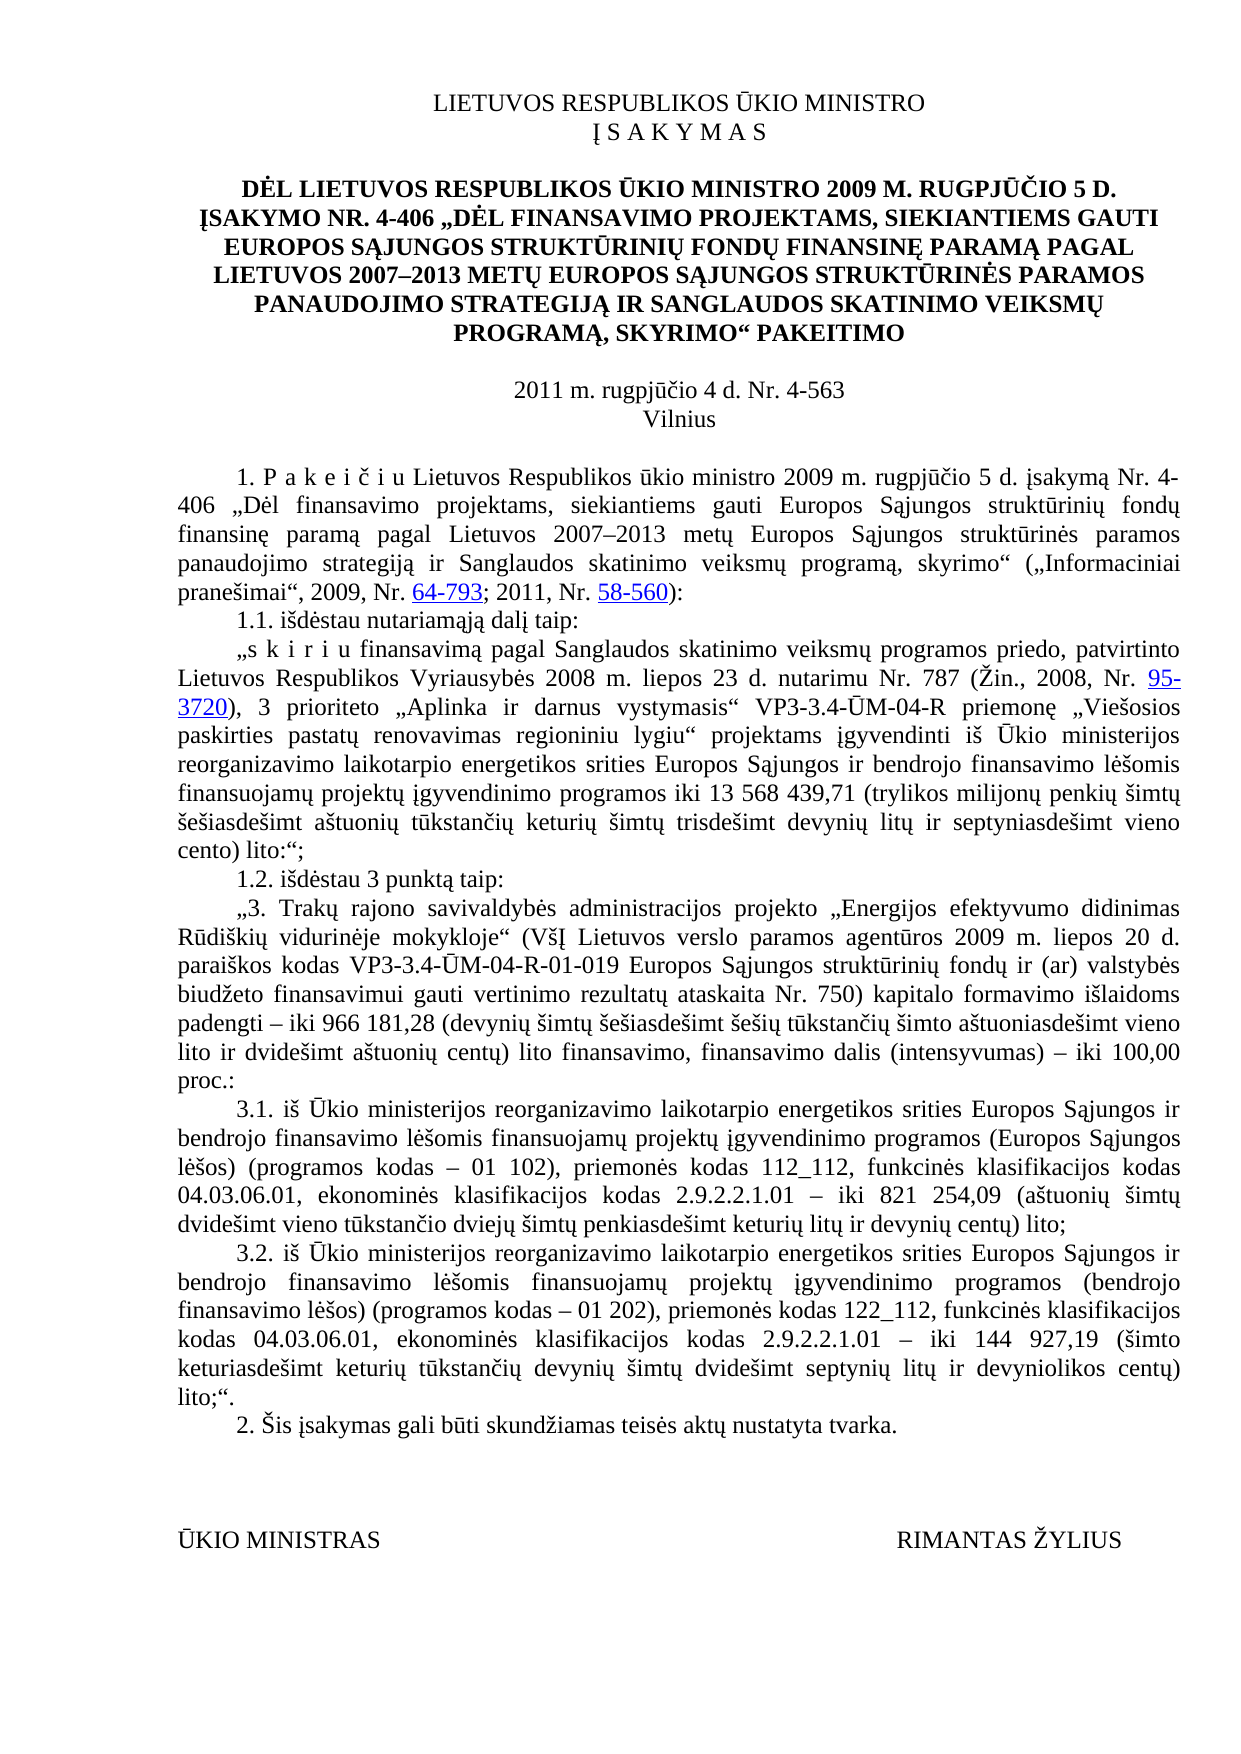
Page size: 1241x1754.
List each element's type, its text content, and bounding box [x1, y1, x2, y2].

text 1. P a k e i č i u Lietuvos Respublikos ūkio ministro 2009 m. rugpjūčio 5 d. įsakymą Nr. 4-406 „Dėl finansavimo projektams, siekiantiems gauti Europos Sąjungos struktūrinių fondų finansinę paramą pagal Lietuvos 2007–2013 metų Europos Sąjungos struktūrinės paramos panaudojimo strategiją ir Sanglaudos skatinimo veiksmų programą, skyrimo“ („Informaciniai pranešimai“, 2009, Nr. 64-793; 2011, Nr. 58-560): [177, 462, 1181, 605]
text 1.1. išdėstau nutariamąją dalį taip: [177, 605, 1181, 634]
text 3.2. iš Ūkio ministerijos reorganizavimo laikotarpio energetikos srities Europos Sąjungos ir bendrojo finansavimo lėšomis finansuojamų projektų įgyvendinimo programos (bendrojo finansavimo lėšos) (programos kodas – 01 202), priemonės kodas 122_112, funkcinės klasifikacijos kodas 04.03.06.01, ekonominės klasifikacijos kodas 2.9.2.2.1.01 – iki 144 927,19 (šimto keturiasdešimt keturių tūkstančių devynių šimtų dvidešimt septynių litų ir devyniolikos centų) lito;“. [177, 1238, 1181, 1410]
text 2. Šis įsakymas gali būti skundžiamas teisės aktų nustatyta tvarka. [177, 1410, 1181, 1439]
text DĖL lietuvos respublikos ŪKIO MINISTRO 2009 M. rugpjūčio 5 D. ĮSAKYMO NR. 4-406 „DĖL FINANSAVIMO PROJEKTAMS, SIEKIANTIEMS GAUTI EUROPOS SĄJUNGOS STRUKTŪRINIŲ FONDŲ FINANSINĘ PARAMĄ PAGAL LIETUVOS 2007–2013 METŲ EUROPOS SĄJUNGOS STRUKTŪRINĖS PARAMOS pANAUDOJIMO STRATEGIJĄ IR SANGLAUDOS SKATINIMO VEIKSMŲ PROGRAMĄ, SKYRIMO“ PAKEITIMO [177, 174, 1181, 347]
text 1.2. išdėstau 3 punktą taip: [177, 864, 1181, 893]
text Ūkio ministras Rimantas Žylius [177, 1525, 1181, 1554]
text Į S A K Y M A S [177, 117, 1181, 145]
text LIETUVOS RESPUBLIKOS ŪKIO MINISTRO [177, 88, 1181, 117]
text 2011 m. rugpjūčio 4 d. Nr. 4-563 [177, 375, 1181, 404]
text „3. Trakų rajono savivaldybės administracijos projekto „Energijos efektyvumo didinimas Rūdiškių vidurinėje mokykloje“ (VšĮ Lietuvos verslo paramos agentūros 2009 m. liepos 20 d. paraiškos kodas VP3-3.4-ŪM-04-R-01-019 Europos Sąjungos struktūrinių fondų ir (ar) valstybės biudžeto finansavimui gauti vertinimo rezultatų ataskaita Nr. 750) kapitalo formavimo išlaidoms padengti – iki 966 181,28 (devynių šimtų šešiasdešimt šešių tūkstančių šimto aštuoniasdešimt vieno lito ir dvidešimt aštuonių centų) lito finansavimo, finansavimo dalis (intensyvumas) – iki 100,00 proc.: [177, 893, 1181, 1094]
text „s k i r i u finansavimą pagal Sanglaudos skatinimo veiksmų programos priedo, patvirtinto Lietuvos Respublikos Vyriausybės 2008 m. liepos 23 d. nutarimu Nr. 787 (Žin., 2008, Nr. 95-3720), 3 prioriteto „Aplinka ir darnus vystymasis“ VP3-3.4-ŪM-04-R priemonę „Viešosios paskirties pastatų renovavimas regioniniu lygiu“ projektams įgyvendinti iš Ūkio ministerijos reorganizavimo laikotarpio energetikos srities Europos Sąjungos ir bendrojo finansavimo lėšomis finansuojamų projektų įgyvendinimo programos iki 13 568 439,71 (trylikos milijonų penkių šimtų šešiasdešimt aštuonių tūkstančių keturių šimtų trisdešimt devynių litų ir septyniasdešimt vieno cento) lito:“; [177, 634, 1181, 864]
text Vilnius [177, 404, 1181, 433]
text 3.1. iš Ūkio ministerijos reorganizavimo laikotarpio energetikos srities Europos Sąjungos ir bendrojo finansavimo lėšomis finansuojamų projektų įgyvendinimo programos (Europos Sąjungos lėšos) (programos kodas – 01 102), priemonės kodas 112_112, funkcinės klasifikacijos kodas 04.03.06.01, ekonominės klasifikacijos kodas 2.9.2.2.1.01 – iki 821 254,09 (aštuonių šimtų dvidešimt vieno tūkstančio dviejų šimtų penkiasdešimt keturių litų ir devynių centų) lito; [177, 1094, 1181, 1238]
